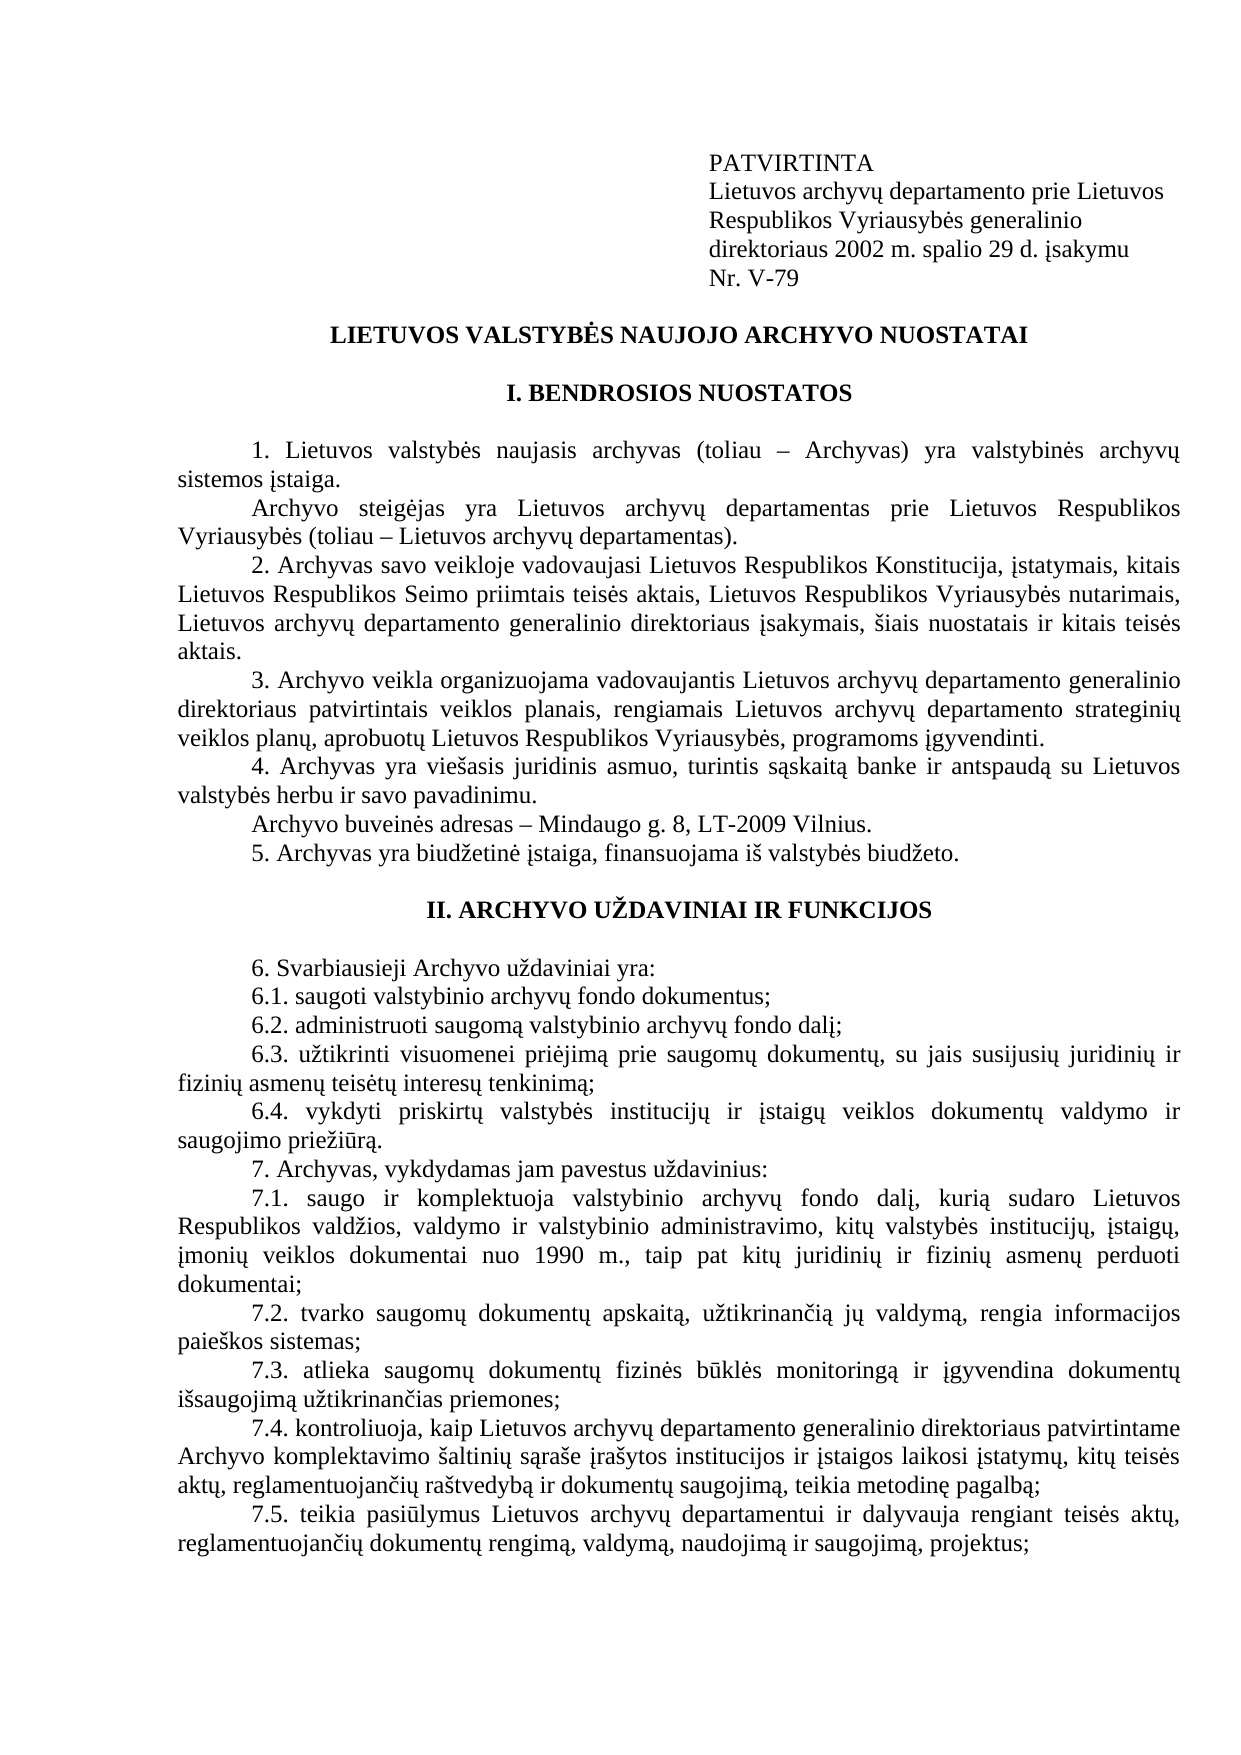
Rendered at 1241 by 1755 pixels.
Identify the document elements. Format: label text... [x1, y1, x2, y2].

text direktoriaus 2002 m. spalio 29 d. įsakymu [177, 234, 1181, 263]
text 6.2. administruoti saugomą valstybinio archyvų fondo dalį; [177, 1010, 1181, 1039]
text 7.4. kontroliuoja, kaip Lietuvos archyvų departamento generalinio direktoriaus patvirtintame Archyvo komplektavimo šaltinių sąraše įrašytos institucijos ir įstaigos laikosi įstatymų, kitų teisės aktų, reglamentuojančių raštvedybą ir dokumentų saugojimą, teikia metodinę pagalbą; [177, 1413, 1181, 1499]
text 6.3. užtikrinti visuomenei priėjimą prie saugomų dokumentų, su jais susijusių juridinių ir fizinių asmenų teisėtų interesų tenkinimą; [177, 1039, 1181, 1096]
text 2. Archyvas savo veikloje vadovaujasi Lietuvos Respublikos Konstitucija, įstatymais, kitais Lietuvos Respublikos Seimo priimtais teisės aktais, Lietuvos Respublikos Vyriausybės nutarimais, Lietuvos archyvų departamento generalinio direktoriaus įsakymais, šiais nuostatais ir kitais teisės aktais. [177, 550, 1181, 665]
text 6.1. saugoti valstybinio archyvų fondo dokumentus; [177, 981, 1181, 1010]
text PATVIRTINTA [177, 148, 1181, 176]
text Archyvo steigėjas yra Lietuvos archyvų departamentas prie Lietuvos Respublikos Vyriausybės (toliau – Lietuvos archyvų departamentas). [177, 493, 1181, 550]
text 1. Lietuvos valstybės naujasis archyvas (toliau – Archyvas) yra valstybinės archyvų sistemos įstaiga. [177, 435, 1181, 493]
text 3. Archyvo veikla organizuojama vadovaujantis Lietuvos archyvų departamento generalinio direktoriaus patvirtintais veiklos planais, rengiamais Lietuvos archyvų departamento strateginių veiklos planų, aprobuotų Lietuvos Respublikos Vyriausybės, programoms įgyvendinti. [177, 665, 1181, 751]
text 7.5. teikia pasiūlymus Lietuvos archyvų departamentui ir dalyvauja rengiant teisės aktų, reglamentuojančių dokumentų rengimą, valdymą, naudojimą ir saugojimą, projektus; [177, 1499, 1181, 1556]
text 7. Archyvas, vykdydamas jam pavestus uždavinius: [177, 1154, 1181, 1183]
text 6.4. vykdyti priskirtų valstybės institucijų ir įstaigų veiklos dokumentų valdymo ir saugojimo priežiūrą. [177, 1096, 1181, 1154]
text 7.2. tvarko saugomų dokumentų apskaitą, užtikrinančią jų valdymą, rengia informacijos paieškos sistemas; [177, 1298, 1181, 1355]
text 7.3. atlieka saugomų dokumentų fizinės būklės monitoringą ir įgyvendina dokumentų išsaugojimą užtikrinančias priemones; [177, 1355, 1181, 1413]
text Lietuvos archyvų departamento prie Lietuvos [177, 176, 1181, 205]
text II. ARCHYVO UŽDAVINIAI IR FUNKCIJOS [177, 895, 1181, 924]
text 5. Archyvas yra biudžetinė įstaiga, finansuojama iš valstybės biudžeto. [177, 838, 1181, 866]
text 6. Svarbiausieji Archyvo uždaviniai yra: [177, 953, 1181, 981]
text LIETUVOS VALSTYBĖS NAUJOJO ARCHYVO NUOSTATAI [177, 320, 1181, 349]
text 4. Archyvas yra viešasis juridinis asmuo, turintis sąskaitą banke ir antspaudą su Lietuvos valstybės herbu ir savo pavadinimu. [177, 751, 1181, 809]
text Archyvo buveinės adresas – Mindaugo g. 8, LT-2009 Vilnius. [177, 809, 1181, 838]
text Nr. V-79 [177, 263, 1181, 291]
text I. BENDROSIOS NUOSTATOS [177, 378, 1181, 406]
text 7.1. saugo ir komplektuoja valstybinio archyvų fondo dalį, kurią sudaro Lietuvos Respublikos valdžios, valdymo ir valstybinio administravimo, kitų valstybės institucijų, įstaigų, įmonių veiklos dokumentai nuo 1990 m., taip pat kitų juridinių ir fizinių asmenų perduoti dokumentai; [177, 1183, 1181, 1298]
text Respublikos Vyriausybės generalinio [177, 205, 1181, 234]
